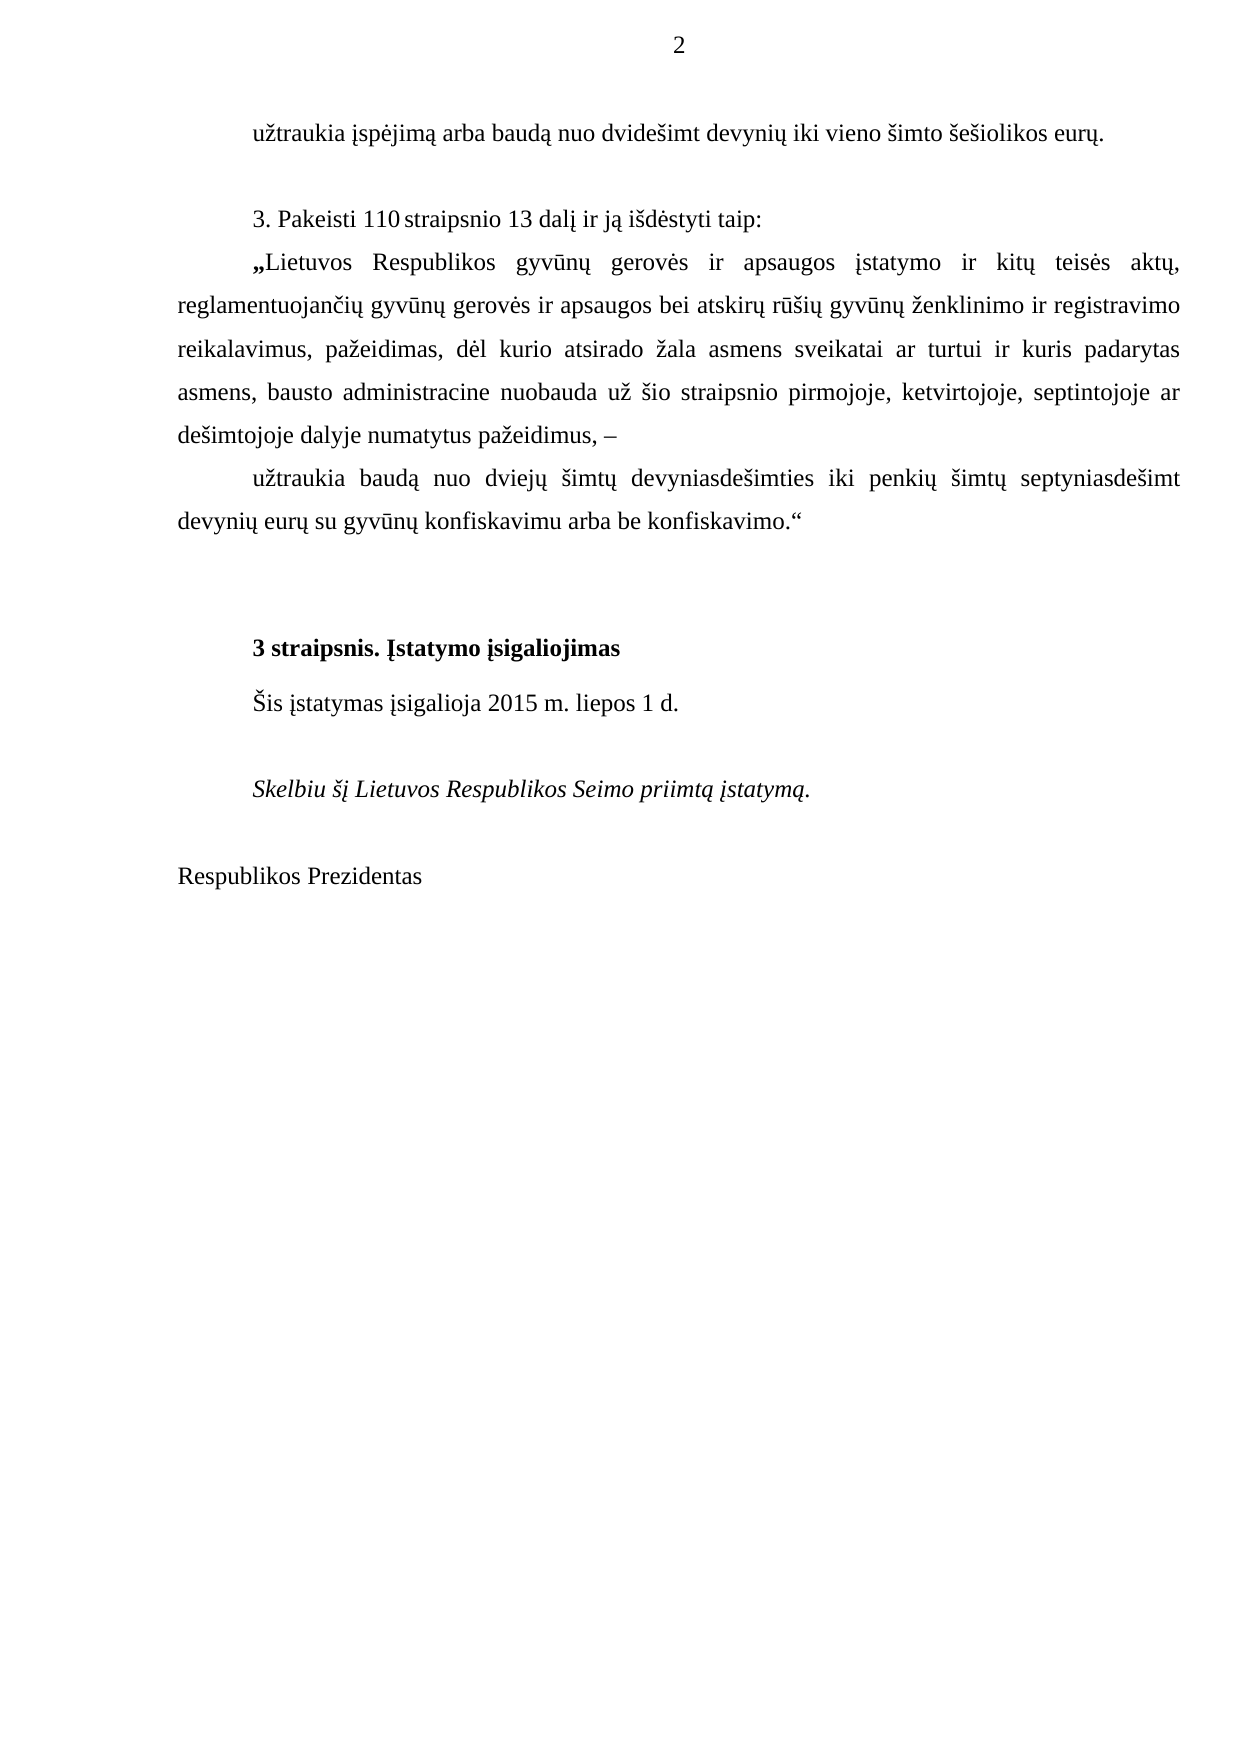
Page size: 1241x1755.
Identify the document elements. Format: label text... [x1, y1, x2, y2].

text Respublikos Prezidentas [177, 861, 1181, 889]
text užtraukia įspėjimą arba baudą nuo dvidešimt devynių iki vieno šimto šešiolikos eurų. [177, 118, 1181, 147]
text 3 straipsnis. Įstatymo įsigaliojimas [177, 633, 1181, 662]
text Skelbiu šį Lietuvos Respublikos Seimo priimtą įstatymą. [177, 774, 1181, 803]
text „Lietuvos Respublikos gyvūnų gerovės ir apsaugos įstatymo ir kitų teisės aktų, reglamentuojančių gyvūnų gerovės ir apsaugos bei atskirų rūšių gyvūnų ženklinimo ir registravimo reikalavimus, pažeidimas, dėl kurio atsirado žala asmens sveikatai ar turtui ir kuris padarytas asmens, bausto administracine nuobauda už šio straipsnio pirmojoje, ketvirtojoje, septintojoje ar dešimtojoje dalyje numatytus pažeidimus, – [177, 247, 1181, 449]
text užtraukia baudą nuo dviejų šimtų devyniasdešimties iki penkių šimtų septyniasdešimt devynių eurų su gyvūnų konfiskavimu arba be konfiskavimo.“ [177, 463, 1181, 535]
text Šis įstatymas įsigalioja 2015 m. liepos 1 d. [177, 688, 1181, 717]
text 3. Pakeisti 110 straipsnio 13 dalį ir ją išdėstyti taip: [177, 204, 1181, 233]
